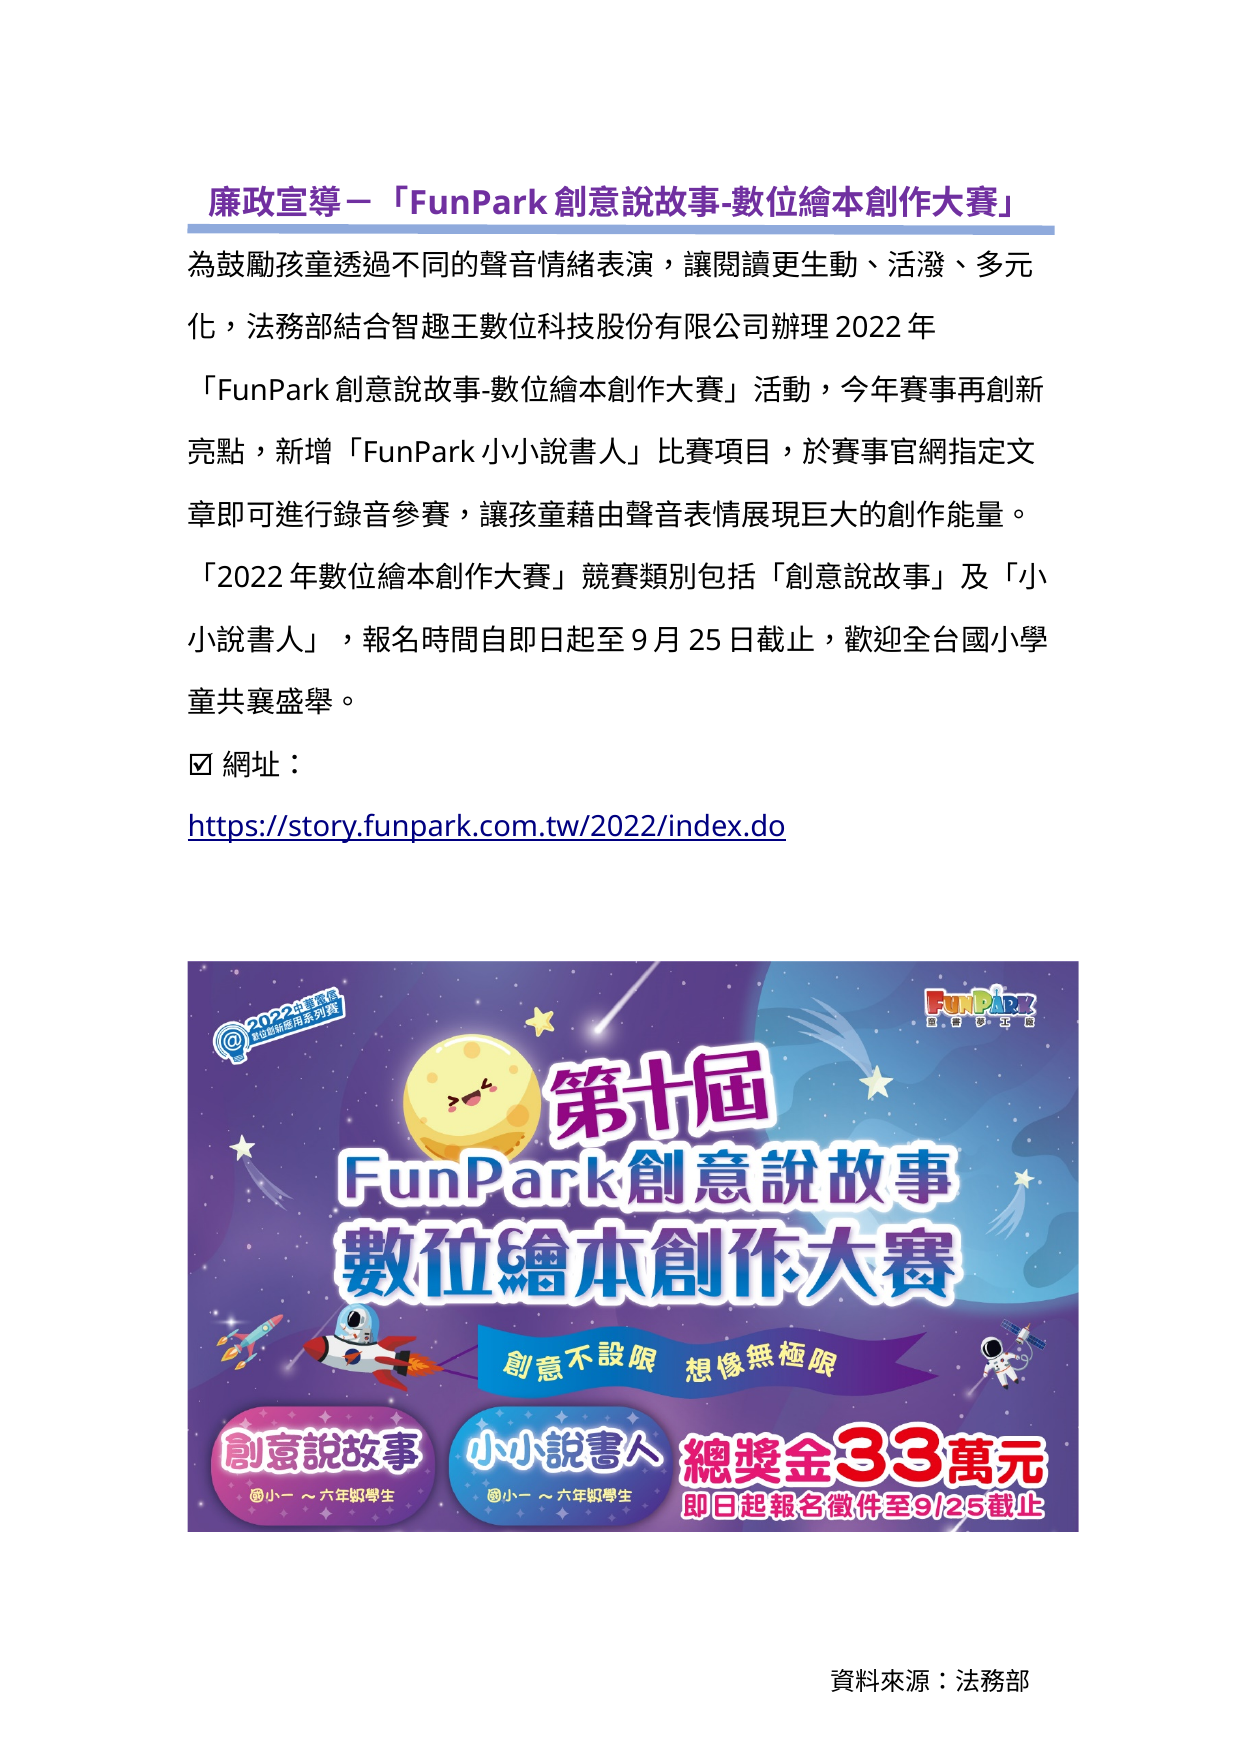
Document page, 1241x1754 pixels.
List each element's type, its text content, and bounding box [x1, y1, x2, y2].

text 「2022年數位繪本創作大賽」競賽類別包括「創意說故事」及「小小說書人」，報名時間自即日起至9月25日截止，歡迎全台國小學童共襄盛舉。 [187, 533, 1053, 721]
text 資料來源：法務部 [830, 1653, 1038, 1699]
text 為鼓勵孩童透過不同的聲音情緒表演，讓閱讀更生動、活潑、多元化，法務部結合智趣王數位科技股份有限公司辦理2022年「FunPark創意說故事-數位繪本創作大賽」活動，今年賽事再創新亮點，新增「FunPark小小說書人」比賽項目，於賽事官網指定文章即可進行錄音參賽，讓孩童藉由聲音表情展現巨大的創作能量。 [187, 234, 1053, 533]
text [187, 221, 1053, 225]
text 廉政宣導－「FunPark創意說故事-數位繪本創作大賽」 [187, 158, 1053, 221]
text https://story.funpark.com.tw/2022/index.do [187, 783, 1053, 846]
text  網址： [187, 721, 1053, 783]
